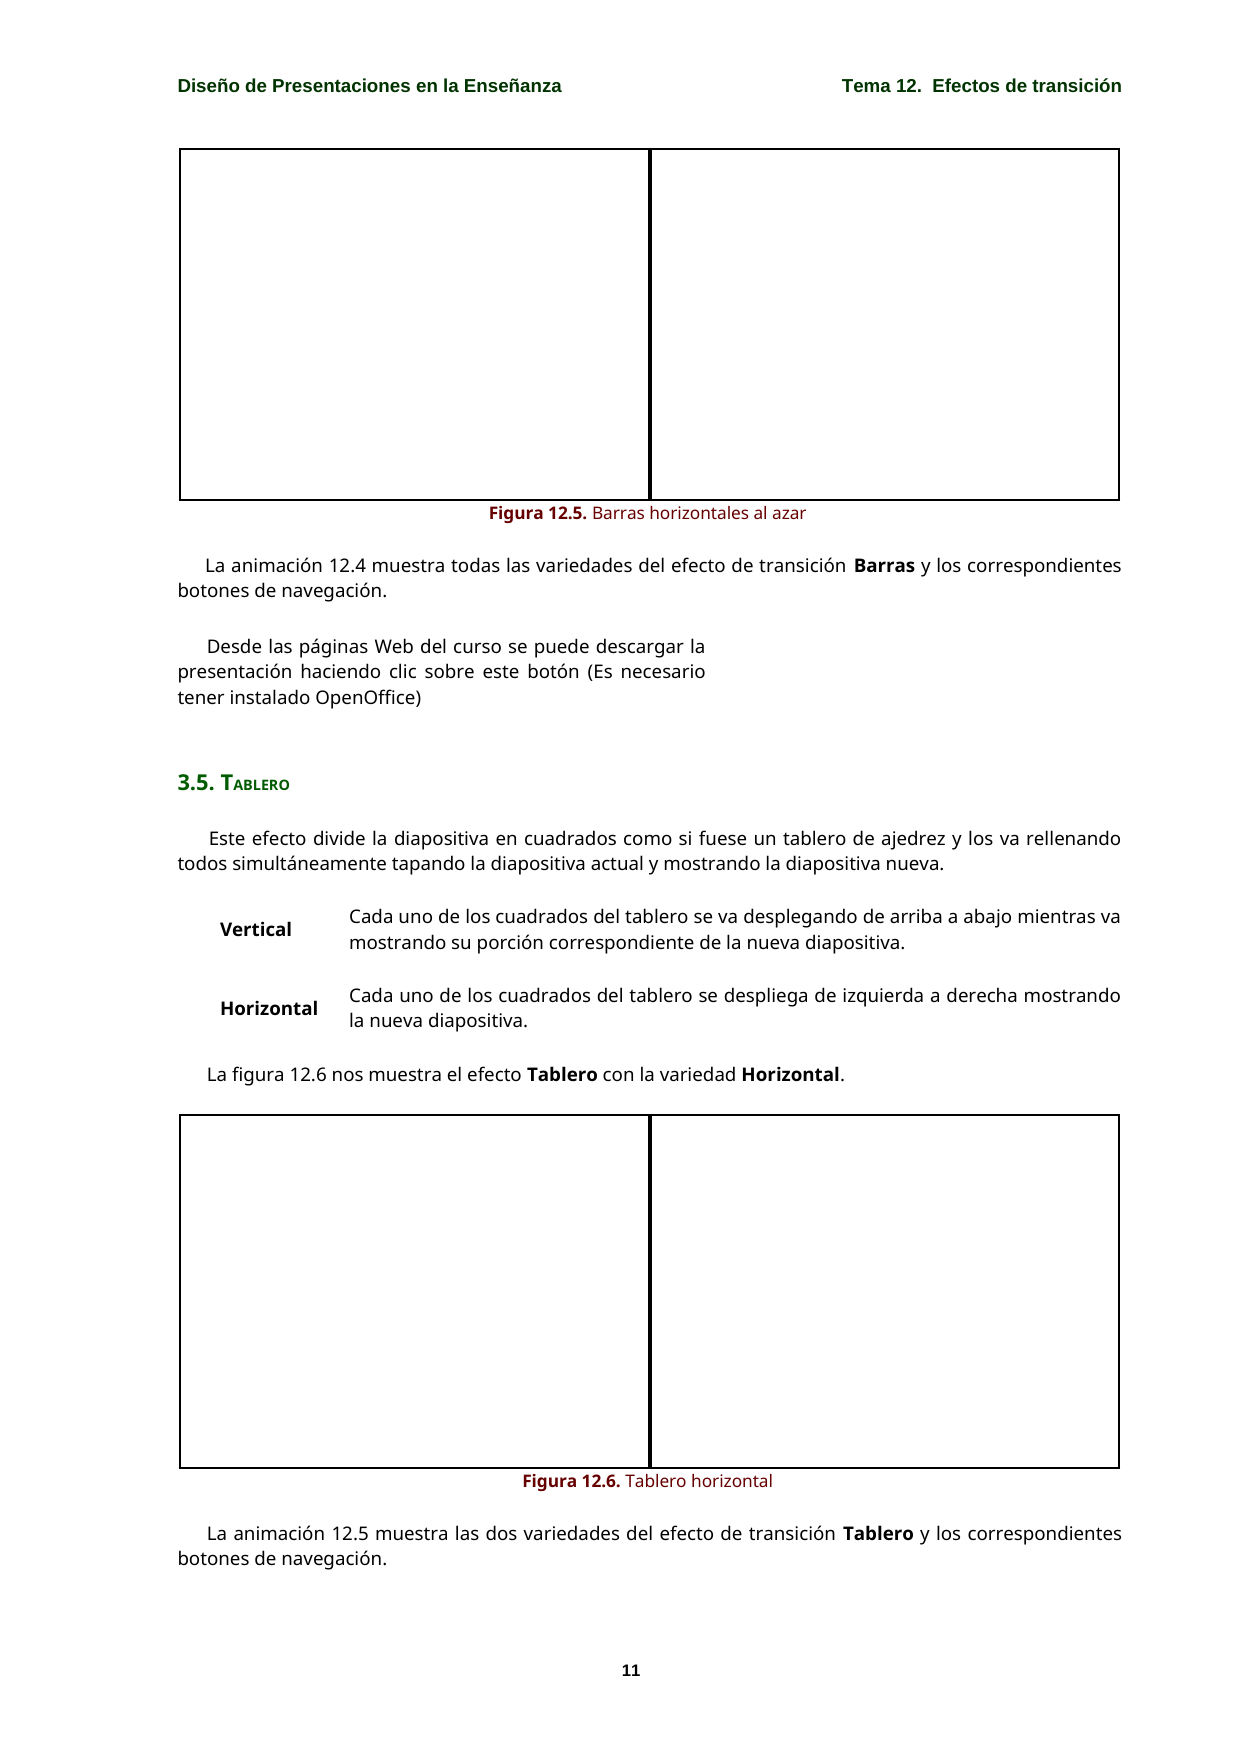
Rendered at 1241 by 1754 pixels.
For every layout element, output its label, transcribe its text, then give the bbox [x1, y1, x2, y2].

table_cell [202, 904, 220, 954]
table_header Desde las páginas Web del curso se puede descargar la presentación haciendo clic sobre este botón (Es necesario tener instalado OpenOffice) [177, 631, 706, 712]
table_header 3.5. Tablero [177, 767, 1122, 797]
table_cell [177, 955, 202, 982]
table_cell [177, 1033, 1122, 1061]
table_cell Horizontal [220, 982, 349, 1033]
table_cell [652, 150, 1118, 499]
table_cell [177, 524, 1122, 552]
table_cell [177, 797, 1122, 825]
table_cell Vertical [220, 904, 349, 954]
table_header [706, 631, 1122, 712]
table_cell [177, 876, 1122, 903]
table_cell [220, 955, 349, 982]
table_cell [177, 982, 202, 1033]
table_cell La figura 12.6 nos muestra el efecto Tablero con la variedad Horizontal. [177, 1061, 1122, 1087]
table_cell Cada uno de los cuadrados del tablero se despliega de izquierda a derecha mostrando la nueva diapositiva. [349, 982, 1122, 1033]
table_cell La animación 12.5 muestra las dos variedades del efecto de transición Tablero y los correspondientes botones de navegación. [177, 1520, 1122, 1571]
table_cell Figura 12.5. Barras horizontales al azar [177, 501, 1122, 524]
table_cell Cada uno de los cuadrados del tablero se va desplegando de arriba a abajo mientras va mostrando su porción correspondiente de la nueva diapositiva. [349, 904, 1122, 954]
table_cell Figura 12.6. Tablero horizontal [177, 1469, 1122, 1492]
table_cell [652, 1116, 1118, 1467]
table_cell [177, 1492, 1122, 1520]
table_cell [177, 904, 202, 954]
table_cell [349, 955, 1122, 982]
table_cell [202, 982, 220, 1033]
table_cell La animación 12.4 muestra todas las variedades del efecto de transición Barras y los correspondientes botones de navegación. [177, 552, 1122, 603]
table_cell Este efecto divide la diapositiva en cuadrados como si fuese un tablero de ajedrez y los va rellenando todos simultáneamente tapando la diapositiva actual y mostrando la diapositiva nueva. [177, 825, 1122, 876]
table_cell [202, 955, 220, 982]
table_cell [181, 150, 648, 499]
table_cell [177, 1087, 1122, 1114]
table_cell [181, 1116, 648, 1467]
